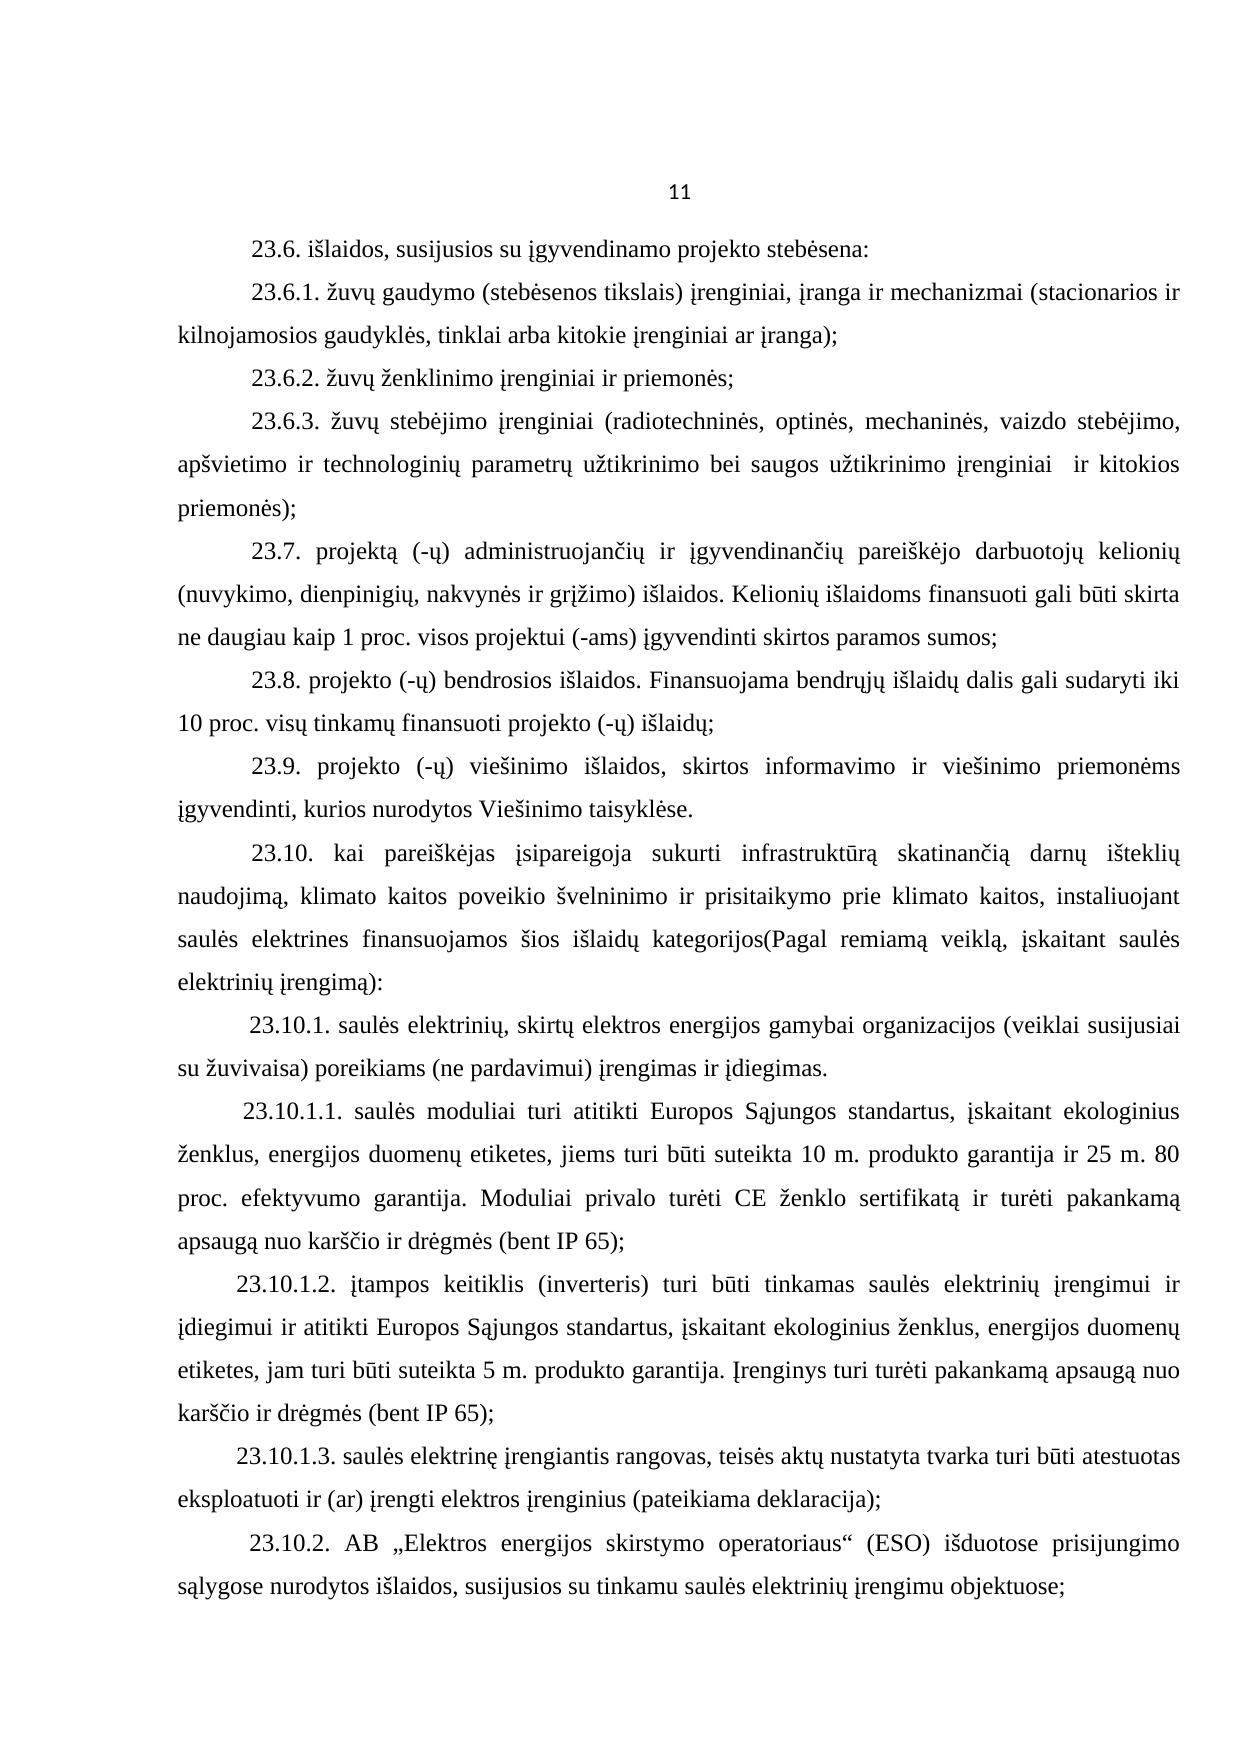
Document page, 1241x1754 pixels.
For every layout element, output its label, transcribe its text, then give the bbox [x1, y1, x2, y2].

text 23.10.1. saulės elektrinių, skirtų elektros energijos gamybai organizacijos (veiklai susijusiai su žuvivaisa) poreikiams (ne pardavimui) įrengimas ir įdiegimas. [177, 1010, 1181, 1082]
text 23.6. išlaidos, susijusios su įgyvendinamo projekto stebėsena: [177, 234, 1181, 263]
text 23.8. projekto (-ų) bendrosios išlaidos. Finansuojama bendrųjų išlaidų dalis gali sudaryti iki 10 proc. visų tinkamų finansuoti projekto (-ų) išlaidų; [177, 665, 1181, 737]
text 23.6.2. žuvų ženklinimo įrenginiai ir priemonės; [177, 363, 1181, 392]
text 23.7. projektą (-ų) administruojančių ir įgyvendinančių pareiškėjo darbuotojų kelionių (nuvykimo, dienpinigių, nakvynės ir grįžimo) išlaidos. Kelionių išlaidoms finansuoti gali būti skirta ne daugiau kaip 1 proc. visos projektui (-ams) įgyvendinti skirtos paramos sumos; [177, 536, 1181, 651]
text 23.10.1.2. įtampos keitiklis (inverteris) turi būti tinkamas saulės elektrinių įrengimui ir įdiegimui ir atitikti Europos Sąjungos standartus, įskaitant ekologinius ženklus, energijos duomenų etiketes, jam turi būti suteikta 5 m. produkto garantija. Įrenginys turi turėti pakankamą apsaugą nuo karščio ir drėgmės (bent IP 65); [177, 1269, 1181, 1427]
text 23.10.1.1. saulės moduliai turi atitikti Europos Sąjungos standartus, įskaitant ekologinius ženklus, energijos duomenų etiketes, jiems turi būti suteikta 10 m. produkto garantija ir 25 m. 80 proc. efektyvumo garantija. Moduliai privalo turėti CE ženklo sertifikatą ir turėti pakankamą apsaugą nuo karščio ir drėgmės (bent IP 65); [177, 1096, 1181, 1254]
text 23.10. kai pareiškėjas įsipareigoja sukurti infrastruktūrą skatinančią darnų išteklių naudojimą, klimato kaitos poveikio švelninimo ir prisitaikymo prie klimato kaitos, instaliuojant saulės elektrines finansuojamos šios išlaidų kategorijos(Pagal remiamą veiklą, įskaitant saulės elektrinių įrengimą): [177, 838, 1181, 996]
text 23.10.1.3. saulės elektrinę įrengiantis rangovas, teisės aktų nustatyta tvarka turi būti atestuotas eksploatuoti ir (ar) įrengti elektros įrenginius (pateikiama deklaracija); [177, 1441, 1181, 1513]
text 23.6.3. žuvų stebėjimo įrenginiai (radiotechninės, optinės, mechaninės, vaizdo stebėjimo, apšvietimo ir technologinių parametrų užtikrinimo bei saugos užtikrinimo įrenginiai ir kitokios priemonės); [177, 406, 1181, 521]
text 23.9. projekto (-ų) viešinimo išlaidos, skirtos informavimo ir viešinimo priemonėms įgyvendinti, kurios nurodytos Viešinimo taisyklėse. [177, 751, 1181, 823]
text 23.10.2. AB „Elektros energijos skirstymo operatoriaus“ (ESO) išduotose prisijungimo sąlygose nurodytos išlaidos, susijusios su tinkamu saulės elektrinių įrengimu objektuose; [177, 1528, 1181, 1599]
text 23.6.1. žuvų gaudymo (stebėsenos tikslais) įrenginiai, įranga ir mechanizmai (stacionarios ir kilnojamosios gaudyklės, tinklai arba kitokie įrenginiai ar įranga); [177, 277, 1181, 349]
